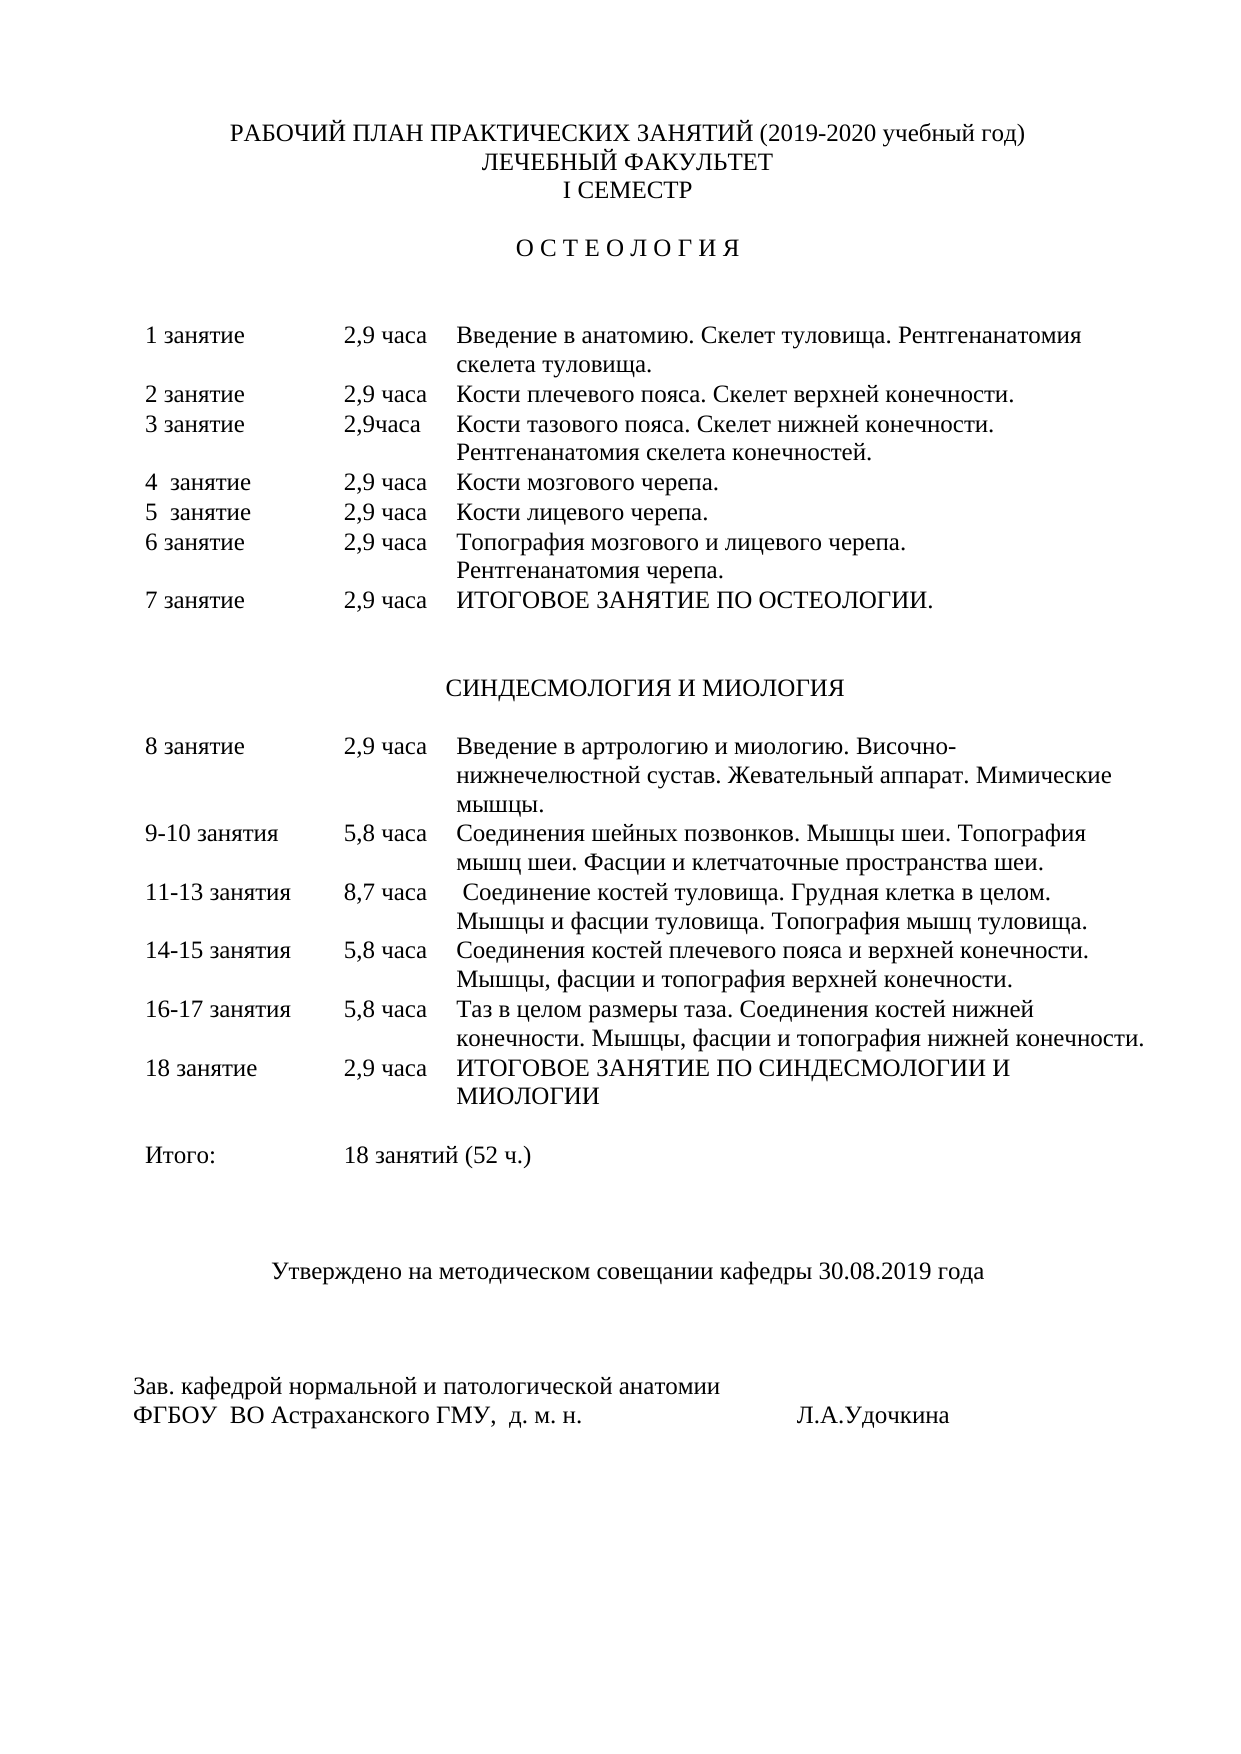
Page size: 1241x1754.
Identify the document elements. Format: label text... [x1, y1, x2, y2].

text О С Т Е О Л О Г И Я [133, 233, 1122, 262]
table_cell 8,7 часа [332, 877, 444, 934]
table_header 1 занятие [133, 320, 331, 378]
table_cell 3 занятие [133, 409, 331, 466]
table_cell 4 занятие [133, 467, 331, 496]
text РАБОЧИЙ ПЛАН ПРАКТИЧЕСКИХ ЗАНЯТИЙ (2019-2020 учебный год) [133, 118, 1122, 147]
table_cell 9-10 занятия [133, 819, 331, 876]
table_cell 16-17 занятия [133, 994, 331, 1052]
table_cell 5,8 часа [332, 994, 444, 1052]
table_cell Кости мозгового черепа. [445, 467, 1156, 496]
table_cell СИНДЕСМОЛОГИЯ И МИОЛОГИЯ [133, 615, 1156, 730]
table_cell Соединения костей плечевого пояса и верхней конечности. Мышцы, фасции и топография верхней конечности. [445, 936, 1156, 993]
table_cell 7 занятие [133, 585, 331, 614]
text Зав. кафедрой нормальной и патологической анатомии [133, 1371, 1122, 1400]
table_cell 2,9 часа [332, 527, 444, 584]
table_cell 2,9 часа [332, 467, 444, 496]
table_header 2,9 часа [332, 320, 444, 378]
table_cell 18 занятий (52 ч.) [332, 1111, 1156, 1169]
table_cell Введение в артрологию и миологию. Височно-нижнечелюстной сустав. Жевательный аппарат. Мимические мышцы. [445, 731, 1156, 817]
table_cell 6 занятие [133, 527, 331, 584]
table_cell 2,9 часа [332, 1053, 444, 1110]
table_cell ИТОГОВОЕ ЗАНЯТИЕ ПО СИНДЕСМОЛОГИИ И МИОЛОГИИ [445, 1053, 1156, 1110]
table_cell ИТОГОВОЕ ЗАНЯТИЕ ПО ОСТЕОЛОГИИ. [445, 585, 1156, 614]
table_cell Кости тазового пояса. Скелет нижней конечности. Рентгенанатомия скелета конечностей. [445, 409, 1156, 466]
table_cell 18 занятие [133, 1053, 331, 1110]
table_cell 14-15 занятия [133, 936, 331, 993]
table_cell 2,9 часа [332, 379, 444, 408]
table_cell 2,9 часа [332, 731, 444, 817]
table_cell Соединение костей туловища. Грудная клетка в целом. Мышцы и фасции туловища. Топография мышц туловища. [445, 877, 1156, 934]
table_cell Таз в целом размеры таза. Соединения костей нижней конечности. Мышцы, фасции и топография нижней конечности. [445, 994, 1156, 1052]
table_cell Соединения шейных позвонков. Мышцы шеи. Топография мышц шеи. Фасции и клетчаточные пространства шеи. [445, 819, 1156, 876]
text I СЕМЕСТР [133, 176, 1122, 204]
table_cell 2 занятие [133, 379, 331, 408]
text ФГБОУ ВО Астраханского ГМУ, д. м. н. Л.А.Удочкина [133, 1400, 1122, 1457]
table_cell 11-13 занятия [133, 877, 331, 934]
table_cell 8 занятие [133, 731, 331, 817]
table_cell Итого: [133, 1111, 331, 1169]
table_cell 5,8 часа [332, 936, 444, 993]
text ЛЕЧЕБНЫЙ ФАКУЛЬТЕТ [133, 147, 1122, 176]
table_cell Кости лицевого черепа. [445, 497, 1156, 526]
text Утверждено на методическом совещании кафедры 30.08.2019 года [133, 1256, 1122, 1285]
table_cell 2,9 часа [332, 585, 444, 614]
table_cell 5,8 часа [332, 819, 444, 876]
table_cell Кости плечевого пояса. Скелет верхней конечности. [445, 379, 1156, 408]
table_cell 2,9часа [332, 409, 444, 466]
table_cell 5 занятие [133, 497, 331, 526]
table_cell 2,9 часа [332, 497, 444, 526]
table_header Введение в анатомию. Скелет туловища. Рентгенанатомия скелета туловища. [445, 320, 1156, 378]
table_cell Топография мозгового и лицевого черепа. Рентгенанатомия черепа. [445, 527, 1156, 584]
